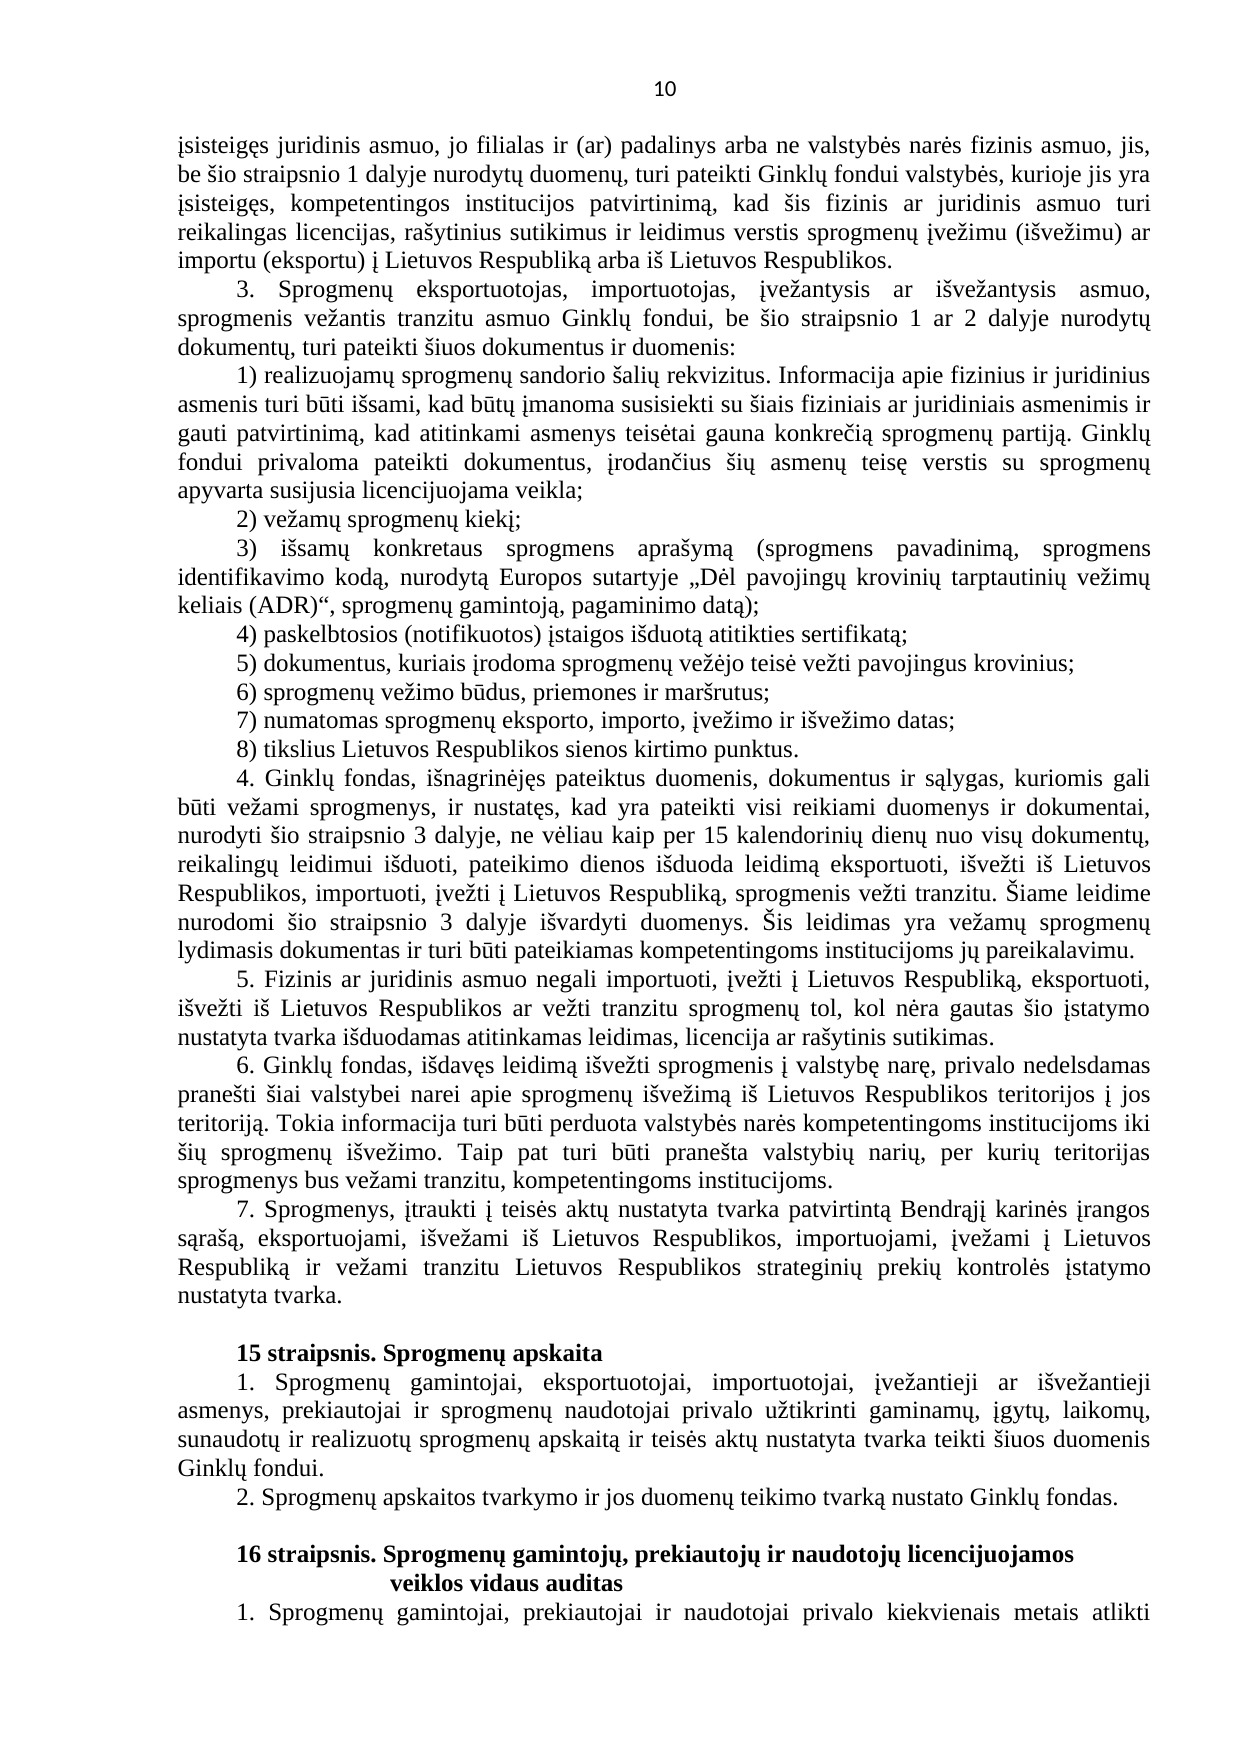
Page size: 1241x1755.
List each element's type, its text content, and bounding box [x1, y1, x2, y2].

text 5. Fizinis ar juridinis asmuo negali importuoti, įvežti į Lietuvos Respubliką, eksportuoti, išvežti iš Lietuvos Respublikos ar vežti tranzitu sprogmenų tol, kol nėra gautas šio įstatymo nustatyta tvarka išduodamas atitinkamas leidimas, licencija ar rašytinis sutikimas. [177, 964, 1152, 1051]
text 4) paskelbtosios (notifikuotos) įstaigos išduotą atitikties sertifikatą; [177, 619, 1152, 648]
text 4. Ginklų fondas, išnagrinėjęs pateiktus duomenis, dokumentus ir sąlygas, kuriomis gali būti vežami sprogmenys, ir nustatęs, kad yra pateikti visi reikiami duomenys ir dokumentai, nurodyti šio straipsnio 3 dalyje, ne vėliau kaip per 15 kalendorinių dienų nuo visų dokumentų, reikalingų leidimui išduoti, pateikimo dienos išduoda leidimą eksportuoti, išvežti iš Lietuvos Respublikos, importuoti, įvežti į Lietuvos Respubliką, sprogmenis vežti tranzitu. Šiame leidime nurodomi šio straipsnio 3 dalyje išvardyti duomenys. Šis leidimas yra vežamų sprogmenų lydimasis dokumentas ir turi būti pateikiamas kompetentingoms institucijoms jų pareikalavimu. [177, 763, 1152, 964]
text 2. Sprogmenų apskaitos tvarkymo ir jos duomenų teikimo tvarką nustato Ginklų fondas. [177, 1482, 1152, 1511]
text 1. Sprogmenų gamintojai, eksportuotojai, importuotojai, įvežantieji ar išvežantieji asmenys, prekiautojai ir sprogmenų naudotojai privalo užtikrinti gaminamų, įgytų, laikomų, sunaudotų ir realizuotų sprogmenų apskaitą ir teisės aktų nustatyta tvarka teikti šiuos duomenis Ginklų fondui. [177, 1367, 1152, 1482]
text 1. Sprogmenų gamintojai, prekiautojai ir naudotojai privalo kiekvienais metais atlikti [177, 1597, 1152, 1626]
text įsisteigęs juridinis asmuo, jo filialas ir (ar) padalinys arba ne valstybės narės fizinis asmuo, jis, be šio straipsnio 1 dalyje nurodytų duomenų, turi pateikti Ginklų fondui valstybės, kurioje jis yra įsisteigęs, kompetentingos institucijos patvirtinimą, kad šis fizinis ar juridinis asmuo turi reikalingas licencijas, rašytinius sutikimus ir leidimus verstis sprogmenų įvežimu (išvežimu) ar importu (eksportu) į Lietuvos Respubliką arba iš Lietuvos Respublikos. [177, 131, 1152, 274]
text 2) vežamų sprogmenų kiekį; [177, 504, 1152, 533]
text 6) sprogmenų vežimo būdus, priemones ir maršrutus; [177, 677, 1152, 706]
text 3. Sprogmenų eksportuotojas, importuotojas, įvežantysis ar išvežantysis asmuo, sprogmenis vežantis tranzitu asmuo Ginklų fondui, be šio straipsnio 1 ar 2 dalyje nurodytų dokumentų, turi pateikti šiuos dokumentus ir duomenis: [177, 274, 1152, 361]
text 3) išsamų konkretaus sprogmens aprašymą (sprogmens pavadinimą, sprogmens identifikavimo kodą, nurodytą Europos sutartyje „Dėl pavojingų krovinių tarptautinių vežimų keliais (ADR)“, sprogmenų gamintoją, pagaminimo datą); [177, 533, 1152, 619]
text 7. Sprogmenys, įtraukti į teisės aktų nustatyta tvarka patvirtintą Bendrąjį karinės įrangos sąrašą, eksportuojami, išvežami iš Lietuvos Respublikos, importuojami, įvežami į Lietuvos Respubliką ir vežami tranzitu Lietuvos Respublikos strateginių prekių kontrolės įstatymo nustatyta tvarka. [177, 1194, 1152, 1309]
text 6. Ginklų fondas, išdavęs leidimą išvežti sprogmenis į valstybę narę, privalo nedelsdamas pranešti šiai valstybei narei apie sprogmenų išvežimą iš Lietuvos Respublikos teritorijos į jos teritoriją. Tokia informacija turi būti perduota valstybės narės kompetentingoms institucijoms iki šių sprogmenų išvežimo. Taip pat turi būti pranešta valstybių narių, per kurių teritorijas sprogmenys bus vežami tranzitu, kompetentingoms institucijoms. [177, 1051, 1152, 1194]
text 7) numatomas sprogmenų eksporto, importo, įvežimo ir išvežimo datas; [177, 706, 1152, 734]
text 1) realizuojamų sprogmenų sandorio šalių rekvizitus. Informacija apie fizinius ir juridinius asmenis turi būti išsami, kad būtų įmanoma susisiekti su šiais fiziniais ar juridiniais asmenimis ir gauti patvirtinimą, kad atitinkami asmenys teisėtai gauna konkrečią sprogmenų partiją. Ginklų fondui privaloma pateikti dokumentus, įrodančius šių asmenų teisę verstis su sprogmenų apyvarta susijusia licencijuojama veikla; [177, 361, 1152, 504]
text 16 straipsnis. Sprogmenų gamintojų, prekiautojų ir naudotojų licencijuojamos veiklos vidaus auditas [236, 1539, 1152, 1597]
text 8) tikslius Lietuvos Respublikos sienos kirtimo punktus. [177, 734, 1152, 763]
text 5) dokumentus, kuriais įrodoma sprogmenų vežėjo teisė vežti pavojingus krovinius; [177, 648, 1152, 677]
text 15 straipsnis. Sprogmenų apskaita [177, 1338, 1152, 1367]
